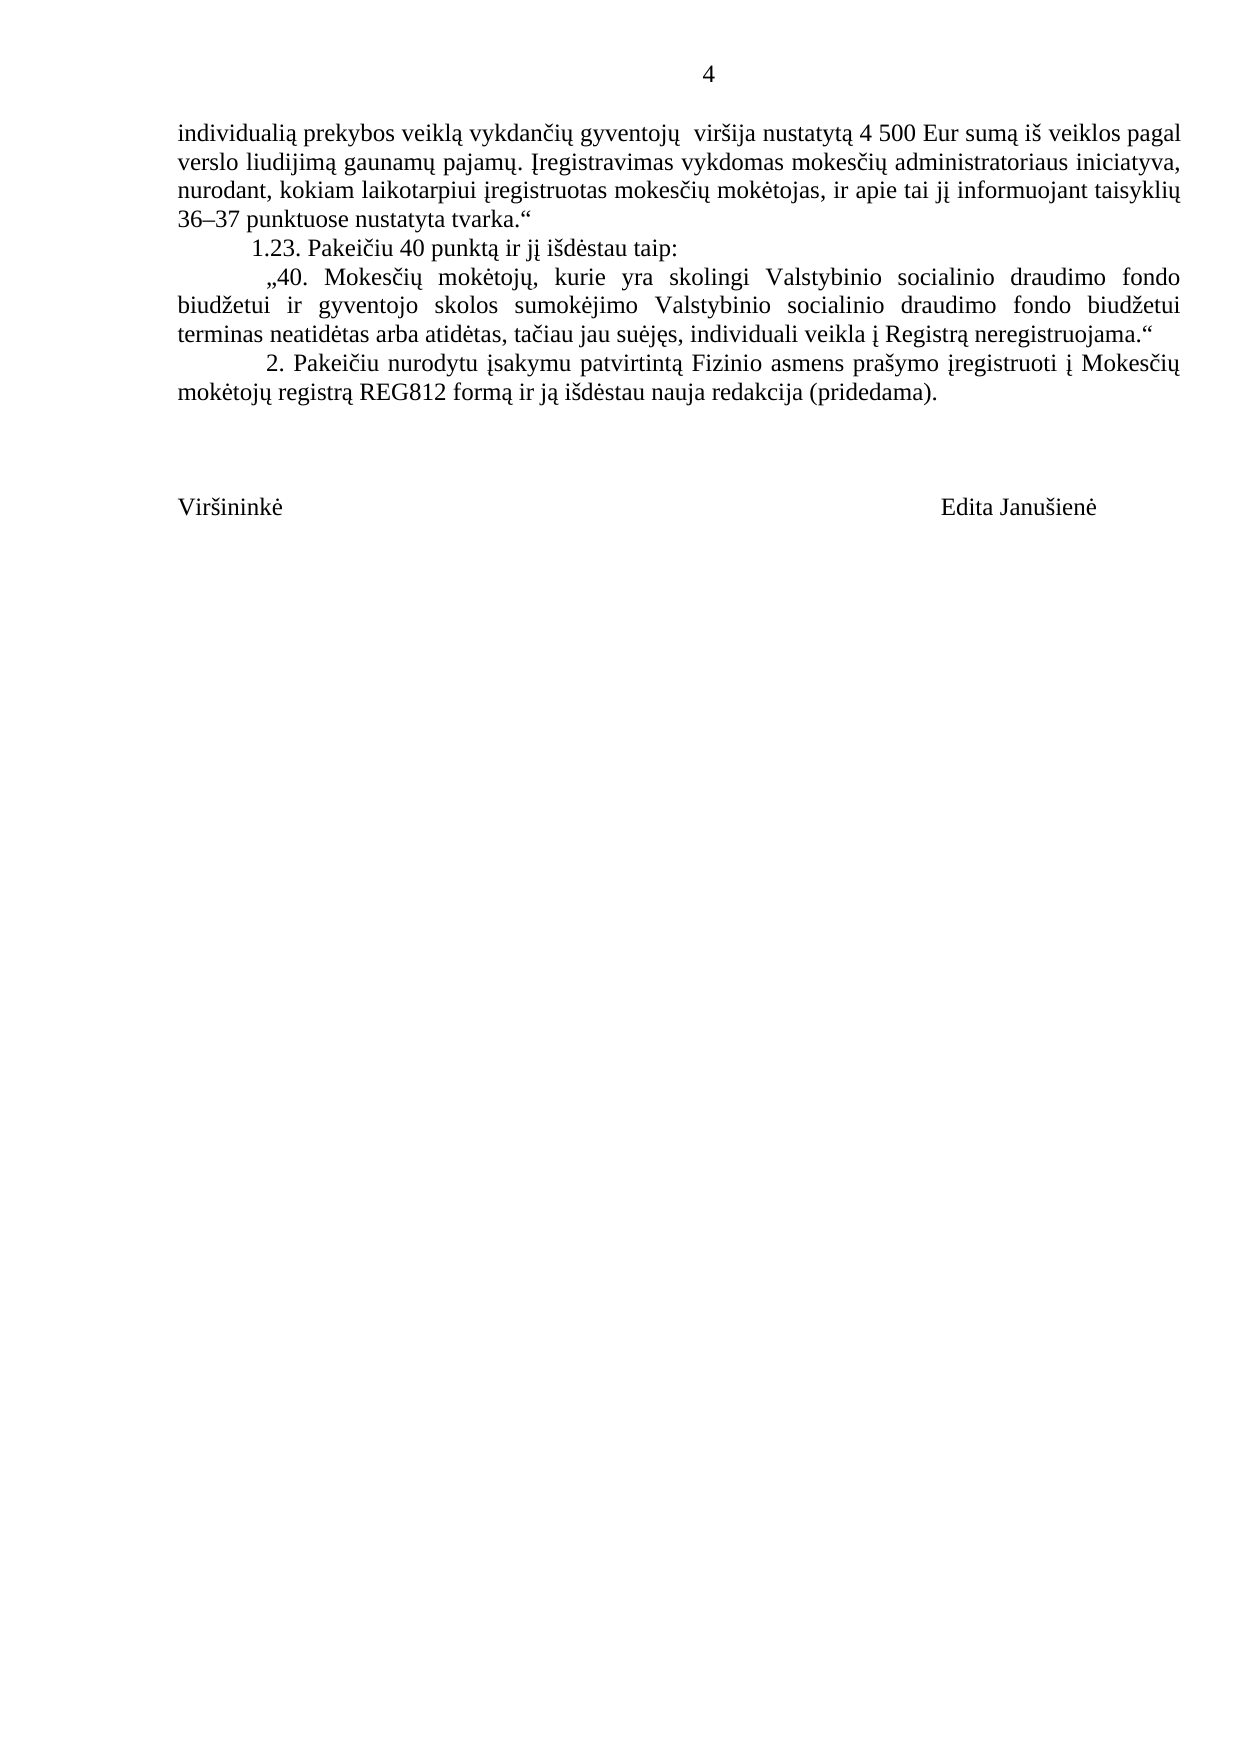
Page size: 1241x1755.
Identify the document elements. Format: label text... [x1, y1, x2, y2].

text 1.23. Pakeičiu 40 punktą ir jį išdėstau taip: [162, 233, 1181, 262]
text „40. Mokesčių mokėtojų, kurie yra skolingi Valstybinio socialinio draudimo fondo biudžetui ir gyventojo skolos sumokėjimo Valstybinio socialinio draudimo fondo biudžetui terminas neatidėtas arba atidėtas, tačiau jau suėjęs, individuali veikla į Registrą neregistruojama.“ [177, 262, 1181, 348]
text Viršininkė Edita Janušienė [177, 492, 1181, 521]
text individualią prekybos veiklą vykdančių gyventojų viršija nustatytą 4 500 Eur sumą iš veiklos pagal verslo liudijimą gaunamų pajamų. Įregistravimas vykdomas mokesčių administratoriaus iniciatyva, nurodant, kokiam laikotarpiui įregistruotas mokesčių mokėtojas, ir apie tai jį informuojant taisyklių 36–37 punktuose nustatyta tvarka.“ [177, 118, 1181, 233]
text 2. Pakeičiu nurodytu įsakymu patvirtintą Fizinio asmens prašymo įregistruoti į Mokesčių mokėtojų registrą REG812 formą ir ją išdėstau nauja redakcija (pridedama). [177, 348, 1181, 406]
